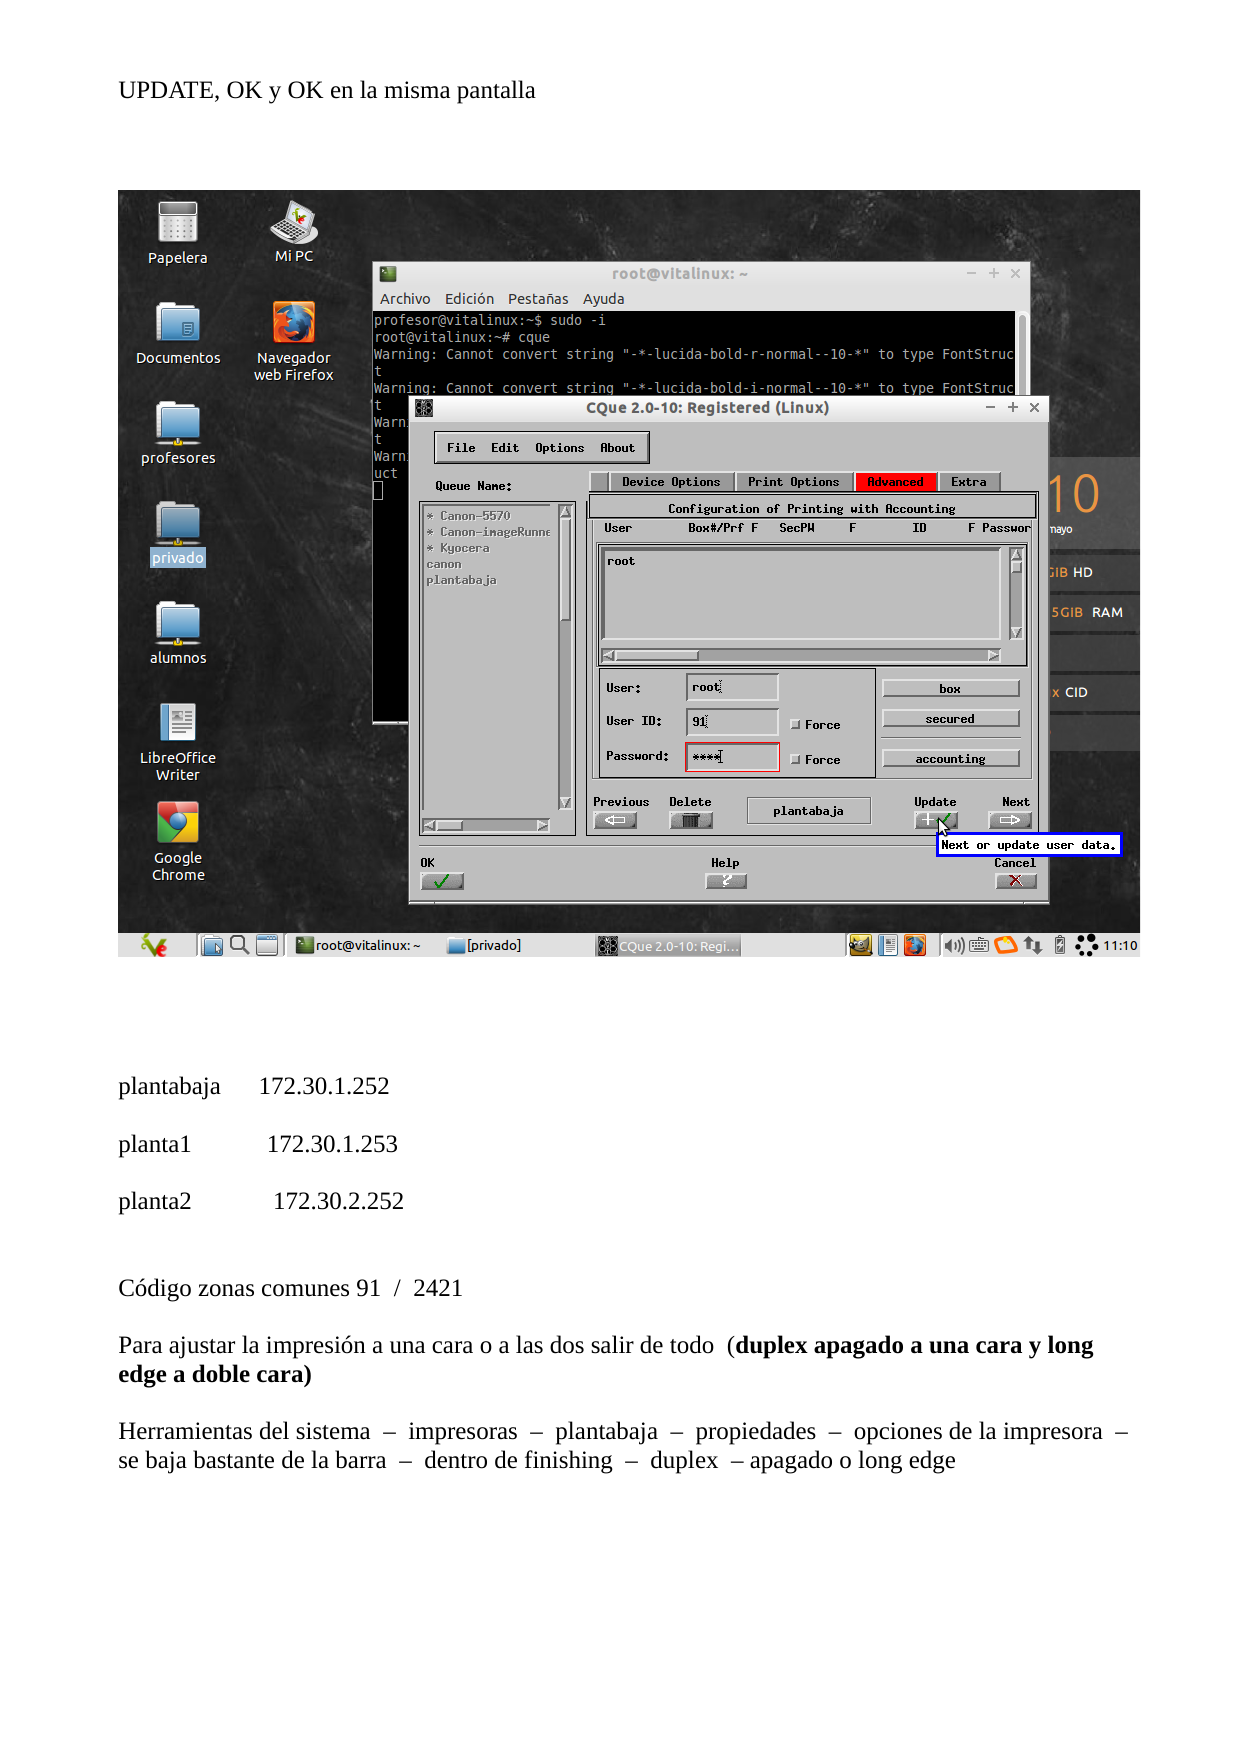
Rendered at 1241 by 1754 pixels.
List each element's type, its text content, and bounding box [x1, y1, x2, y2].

text Para ajustar la impresión a una cara o a las dos salir de todo (duplex apagado a una cara y long edge a doble cara) [118, 1330, 1140, 1388]
text Código zonas comunes 91 / 2421 [118, 1273, 1140, 1301]
text planta1 172.30.1.253 [118, 1129, 1140, 1158]
text planta2 172.30.2.252 [118, 1186, 1140, 1215]
picture [118, 190, 1141, 957]
text plantabaja 172.30.1.252 [118, 1071, 1140, 1100]
text UPDATE, OK y OK en la misma pantalla [118, 75, 1140, 104]
text Herramientas del sistema – impresoras – plantabaja – propiedades – opciones de la impresora – se baja bastante de la barra – dentro de finishing – duplex – apagado o long edge [118, 1416, 1140, 1474]
